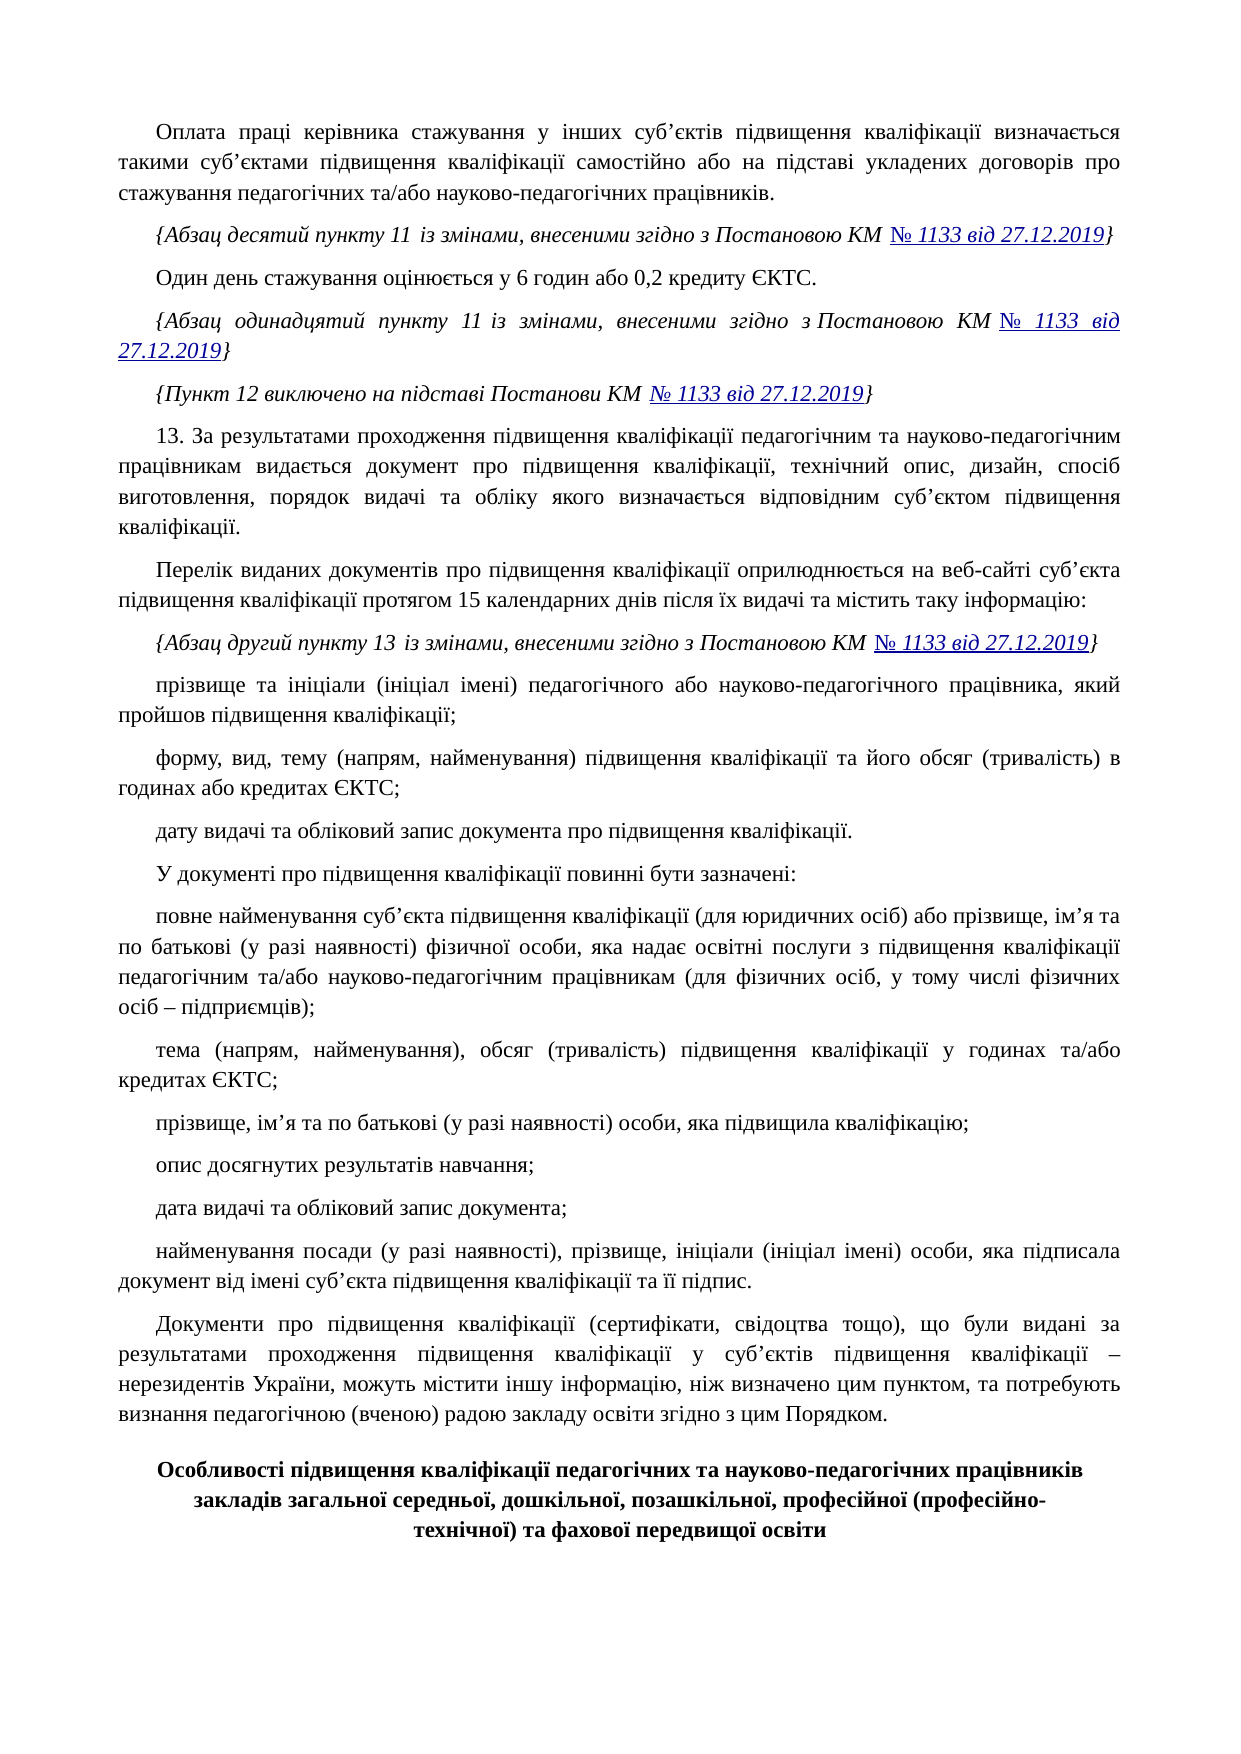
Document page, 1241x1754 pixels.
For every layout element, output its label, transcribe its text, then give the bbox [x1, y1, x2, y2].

text {Абзац одинадцятий пункту 11 із змінами, внесеними згідно з Постановою КМ № 1133 від 27.12.2019} [118, 307, 1122, 363]
text повне найменування суб’єкта підвищення кваліфікації (для юридичних осіб) або прізвище, ім’я та по батькові (у разі наявності) фізичної особи, яка надає освітні послуги з підвищення кваліфікації педагогічним та/або науково-педагогічним працівникам (для фізичних осіб, у тому числі фізичних осіб – підприємців); [118, 902, 1122, 1019]
text Один день стажування оцінюється у 6 годин або 0,2 кредиту ЄКТС. [118, 264, 1122, 290]
text прізвище та ініціали (ініціал імені) педагогічного або науково-педагогічного працівника, який пройшов підвищення кваліфікації; [118, 671, 1122, 728]
text дату видачі та обліковий запис документа про підвищення кваліфікації. [118, 817, 1122, 843]
text У документі про підвищення кваліфікації повинні бути зазначені: [118, 860, 1122, 886]
text Оплата праці керівника стажування у інших суб’єктів підвищення кваліфікації визначається такими суб’єктами підвищення кваліфікації самостійно або на підставі укладених договорів про стажування педагогічних та/або науково-педагогічних працівників. [118, 118, 1122, 205]
text 13. За результатами проходження підвищення кваліфікації педагогічним та науково-педагогічним працівникам видається документ про підвищення кваліфікації, технічний опис, дизайн, спосіб виготовлення, порядок видачі та обліку якого визначається відповідним суб’єктом підвищення кваліфікації. [118, 422, 1122, 539]
text форму, вид, тему (напрям, найменування) підвищення кваліфікації та його обсяг (тривалість) в годинах або кредитах ЄКТС; [118, 744, 1122, 801]
text {Абзац десятий пункту 11 із змінами, внесеними згідно з Постановою КМ № 1133 від 27.12.2019} [118, 221, 1122, 248]
text дата видачі та обліковий запис документа; [118, 1194, 1122, 1221]
text {Пункт 12 виключено на підставі Постанови КМ № 1133 від 27.12.2019} [118, 379, 1122, 406]
text найменування посади (у разі наявності), прізвище, ініціали (ініціал імені) особи, яка підписала документ від імені суб’єкта підвищення кваліфікації та її підпис. [118, 1237, 1122, 1293]
text {Абзац другий пункту 13 із змінами, внесеними згідно з Постановою КМ № 1133 від 27.12.2019} [118, 628, 1122, 655]
text тема (напрям, найменування), обсяг (тривалість) підвищення кваліфікації у годинах та/або кредитах ЄКТС; [118, 1036, 1122, 1092]
text Документи про підвищення кваліфікації (сертифікати, свідоцтва тощо), що були видані за результатами проходження підвищення кваліфікації у суб’єктів підвищення кваліфікації – нерезидентів України, можуть містити іншу інформацію, ніж визначено цим пунктом, та потребують визнання педагогічною (вченою) радою закладу освіти згідно з цим Порядком. [118, 1310, 1122, 1427]
text опис досягнутих результатів навчання; [118, 1151, 1122, 1178]
text Перелік виданих документів про підвищення кваліфікації оприлюднюється на веб-сайті суб’єкта підвищення кваліфікації протягом 15 календарних днів після їх видачі та містить таку інформацію: [118, 556, 1122, 612]
text Особливості підвищення кваліфікації педагогічних та науково-педагогічних працівників закладів загальної середньої, дошкільної, позашкільної, професійної (професійно-технічної) та фахової передвищої освіти [156, 1456, 1084, 1542]
text прізвище, ім’я та по батькові (у разі наявності) особи, яка підвищила кваліфікацію; [118, 1109, 1122, 1135]
